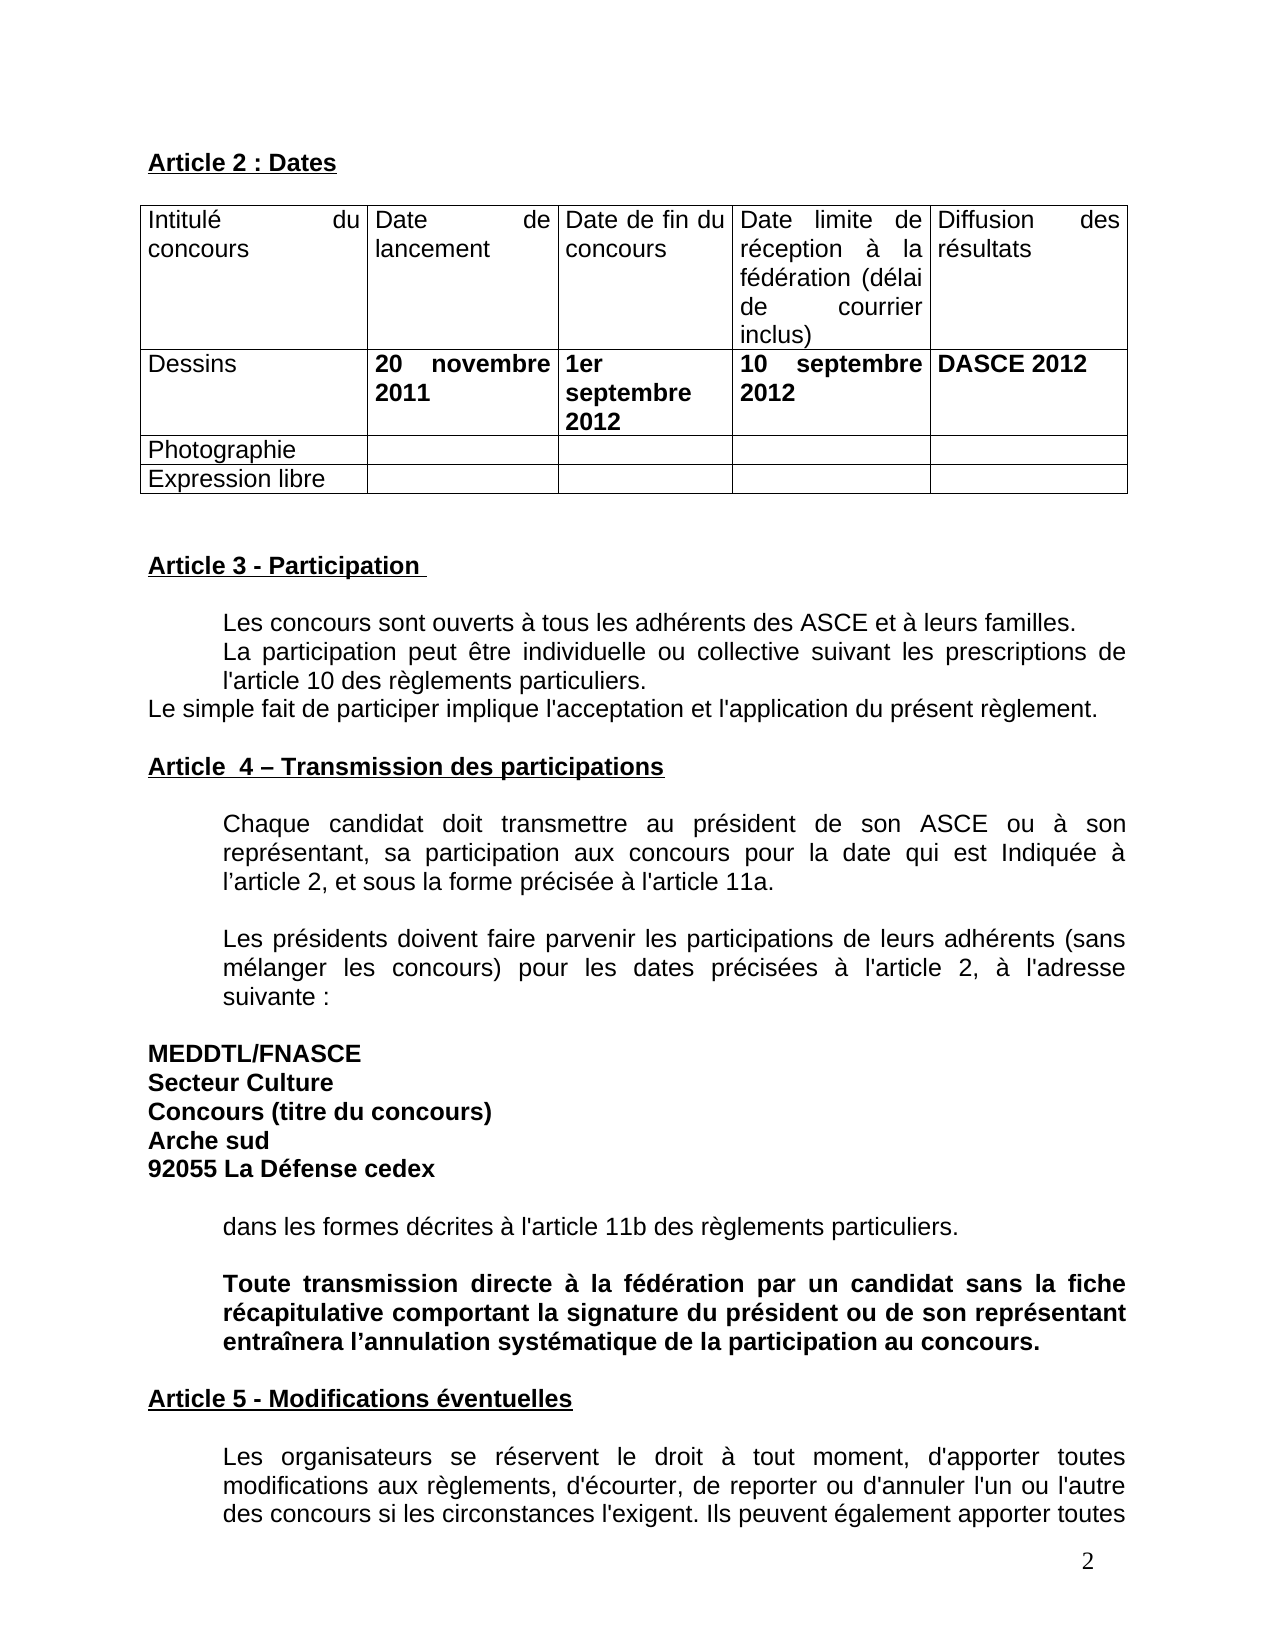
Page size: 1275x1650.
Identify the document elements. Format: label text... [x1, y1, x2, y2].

table_cell Photographie [141, 436, 367, 464]
text La participation peut être individuelle ou collective suivant les prescriptions de l'article 10 des règlements particuliers. [223, 637, 1127, 694]
text Arche sud [148, 1126, 1127, 1154]
table_cell DASCE 2012 [931, 350, 1127, 435]
table_cell [559, 436, 732, 464]
text Article 3 - Participation [148, 551, 1127, 579]
table_cell [559, 465, 732, 493]
table_cell [368, 436, 558, 464]
table_cell Dessins [141, 350, 367, 435]
text Secteur Culture [148, 1068, 1127, 1097]
table_cell 10 septembre 2012 [733, 350, 930, 435]
text Concours (titre du concours) [148, 1097, 1127, 1126]
text Les présidents doivent faire parvenir les participations de leurs adhérents (sans mélanger les concours) pour les dates précisées à l'article 2, à l'adresse suivante : [223, 924, 1127, 1011]
text Les concours sont ouverts à tous les adhérents des ASCE et à leurs familles. [148, 608, 1127, 637]
table_cell [931, 465, 1127, 493]
table_cell [931, 436, 1127, 464]
table_cell [733, 436, 930, 464]
table_header Diffusion des résultats [931, 206, 1127, 349]
text Le simple fait de participer implique l'acceptation et l'application du présent règlement. [148, 694, 1127, 723]
table_cell 1er septembre 2012 [559, 350, 732, 435]
subtitle Article 2 : Dates [148, 148, 1127, 176]
text Les organisateurs se réservent le droit à tout moment, d'apporter toutes modifications aux règlements, d'écourter, de reporter ou d'annuler l'un ou l'autre des concours si les circonstances l'exigent. Ils peuvent également apporter toutes [223, 1442, 1127, 1528]
table_cell [368, 465, 558, 493]
table_header Date de fin du concours [559, 206, 732, 349]
table_header Date de lancement [368, 206, 558, 349]
table_cell [733, 465, 930, 493]
table_header Date limite de réception à la fédération (délai de courrier inclus) [733, 206, 930, 349]
table_header Intitulé du concours [141, 206, 367, 349]
text dans les formes décrites à l'article 11b des règlements particuliers. [148, 1212, 1127, 1241]
subtitle MEDDTL/FNASCE [148, 1039, 1127, 1068]
text Article 5 - Modifications éventuelles [148, 1384, 1127, 1413]
text Chaque candidat doit transmettre au président de son ASCE ou à son représentant, sa participation aux concours pour la date qui est Indiquée à l’article 2, et sous la forme précisée à l'article 11a. [223, 809, 1127, 896]
text 92055 La Défense cedex [148, 1154, 1127, 1183]
table_cell 20 novembre 2011 [368, 350, 558, 435]
table_cell Expression libre [141, 465, 367, 493]
text Toute transmission directe à la fédération par un candidat sans la fiche récapitulative comportant la signature du président ou de son représentant entraînera l’annulation systématique de la participation au concours. [223, 1269, 1127, 1356]
subtitle Article 4 – Transmission des participations [148, 752, 1127, 781]
